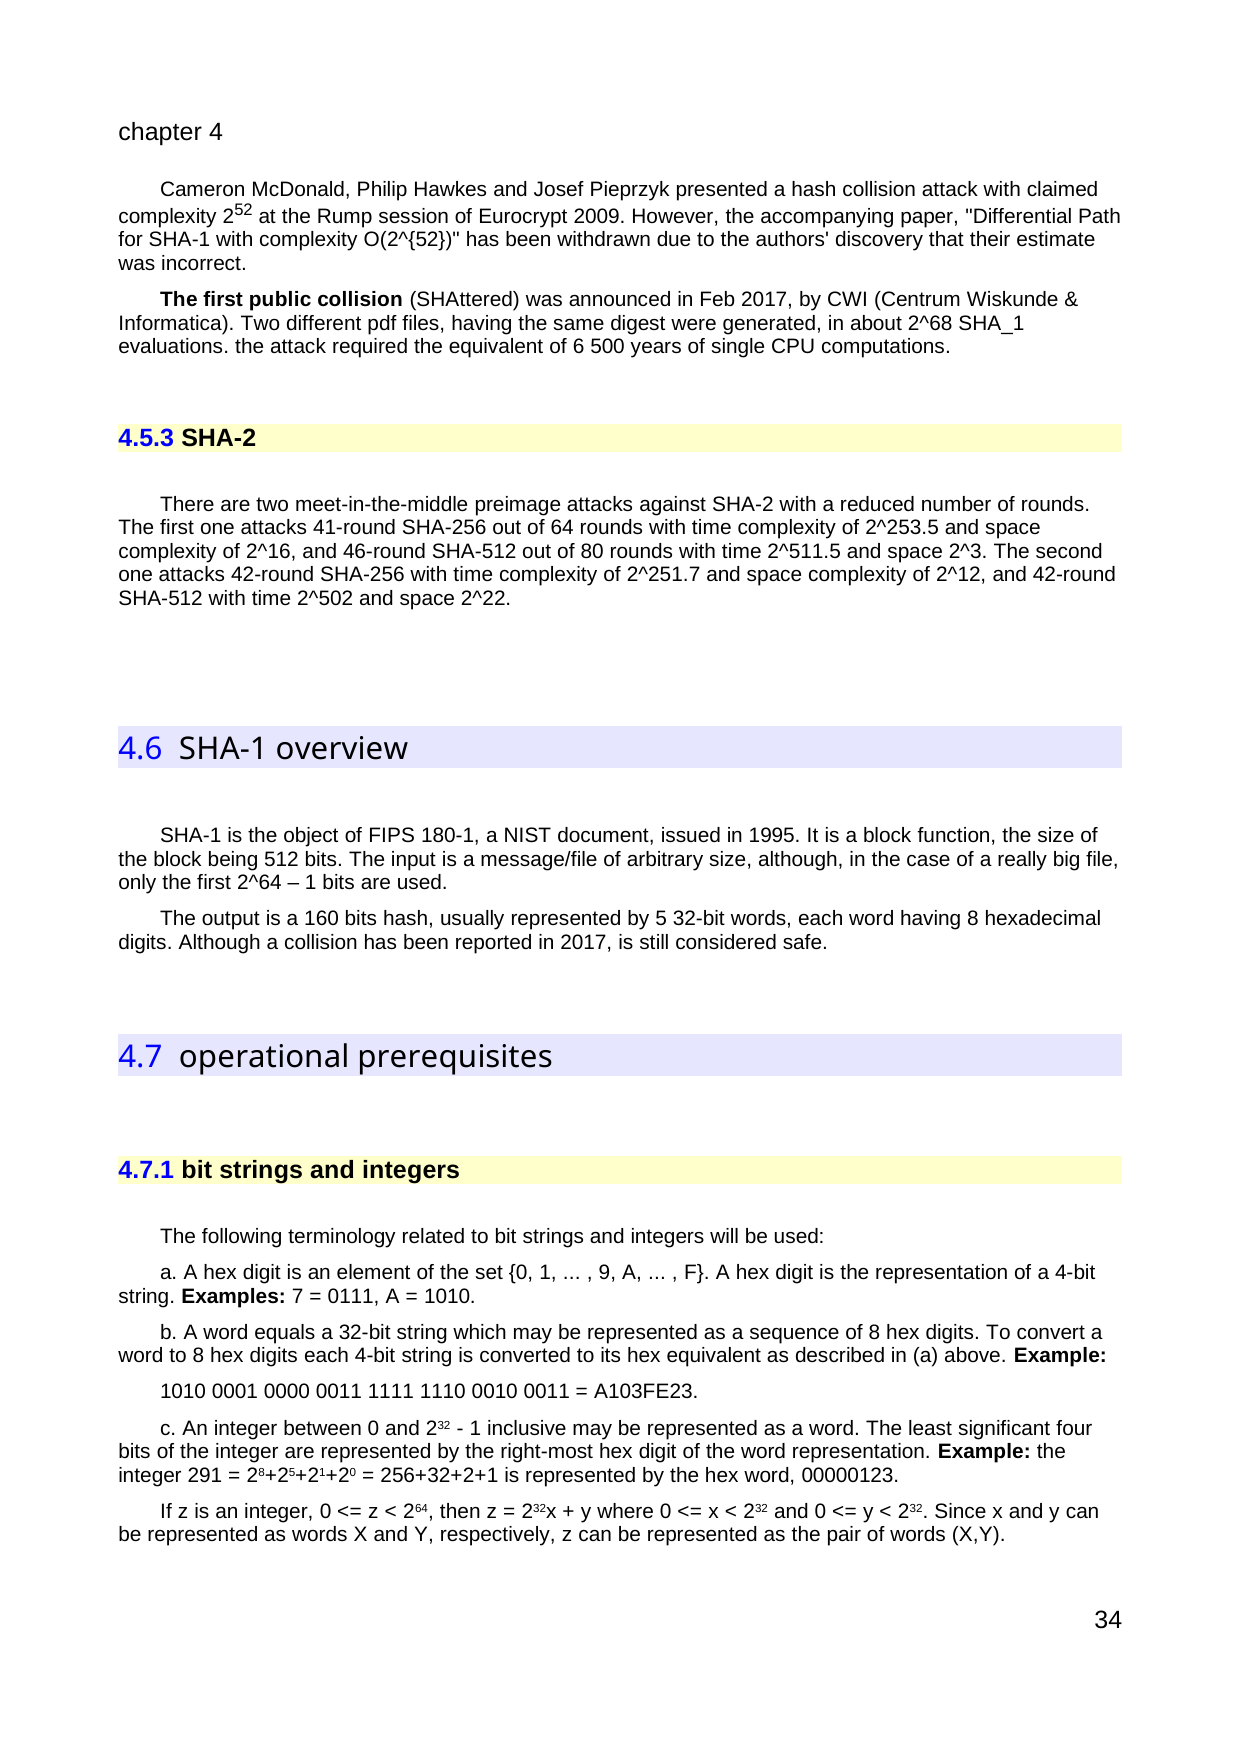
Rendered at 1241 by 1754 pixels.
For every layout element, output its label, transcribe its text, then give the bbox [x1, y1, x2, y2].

subtitle SHA-2 [118, 424, 1122, 452]
text The first public collision (SHAttered) was announced in Feb 2017, by CWI (Centrum Wiskunde & Informatica). Two different pdf files, having the same digest were generated, in about 2^68 SHA_1 evaluations. the attack required the equivalent of 6 500 years of single CPU computations. [118, 287, 1122, 358]
text There are two meet-in-the-middle preimage attacks against SHA-2 with a reduced number of rounds. The first one attacks 41-round SHA-256 out of 64 rounds with time complexity of 2^253.5 and space complexity of 2^16, and 46-round SHA-512 out of 80 rounds with time 2^511.5 and space 2^3. The second one attacks 42-round SHA-256 with time complexity of 2^251.7 and space complexity of 2^12, and 42-round SHA-512 with time 2^502 and space 2^22. [118, 492, 1122, 610]
text b. A word equals a 32-bit string which may be represented as a sequence of 8 hex digits. To convert a word to 8 hex digits each 4-bit string is converted to its hex equivalent as described in (a) above. Example: [118, 1320, 1122, 1367]
text Cameron McDonald, Philip Hawkes and Josef Pieprzyk presented a hash collision attack with claimed complexity 252 at the Rump session of Eurocrypt 2009. However, the accompanying paper, "Differential Path for SHA-1 with complexity O(2^{52})" has been withdrawn due to the authors' discovery that their estimate was incorrect. [118, 177, 1122, 275]
text c. An integer between 0 and 232 - 1 inclusive may be represented as a word. The least significant four bits of the integer are represented by the right-most hex digit of the word representation. Example: the integer 291 = 28+25+21+20 = 256+32+2+1 is represented by the hex word, 00000123. [118, 1416, 1122, 1487]
text 1010 0001 0000 0011 1111 1110 0010 0011 = A103FE23. [118, 1380, 1122, 1403]
subtitle SHA-1 overview [118, 726, 1122, 768]
text SHA-1 is the object of FIPS 180-1, a NIST document, issued in 1995. It is a block function, the size of the block being 512 bits. The input is a message/file of arbitrary size, although, in the case of a really big file, only the first 2^64 – 1 bits are used. [118, 823, 1122, 894]
subtitle bit strings and integers [118, 1156, 1122, 1184]
text The output is a 160 bits hash, usually represented by 5 32-bit words, each word having 8 hexadecimal digits. Although a collision has been reported in 2017, is still considered safe. [118, 907, 1122, 954]
text The following terminology related to bit strings and integers will be used: [118, 1225, 1122, 1248]
subtitle operational prerequisites [118, 1034, 1122, 1076]
text If z is an integer, 0 <= z < 264, then z = 232x + y where 0 <= x < 232 and 0 <= y < 232. Since x and y can be represented as words X and Y, respectively, z can be represented as the pair of words (X,Y). [118, 1499, 1122, 1546]
text a. A hex digit is an element of the set {0, 1, ... , 9, A, ... , F}. A hex digit is the representation of a 4-bit string. Examples: 7 = 0111, A = 1010. [118, 1261, 1122, 1308]
